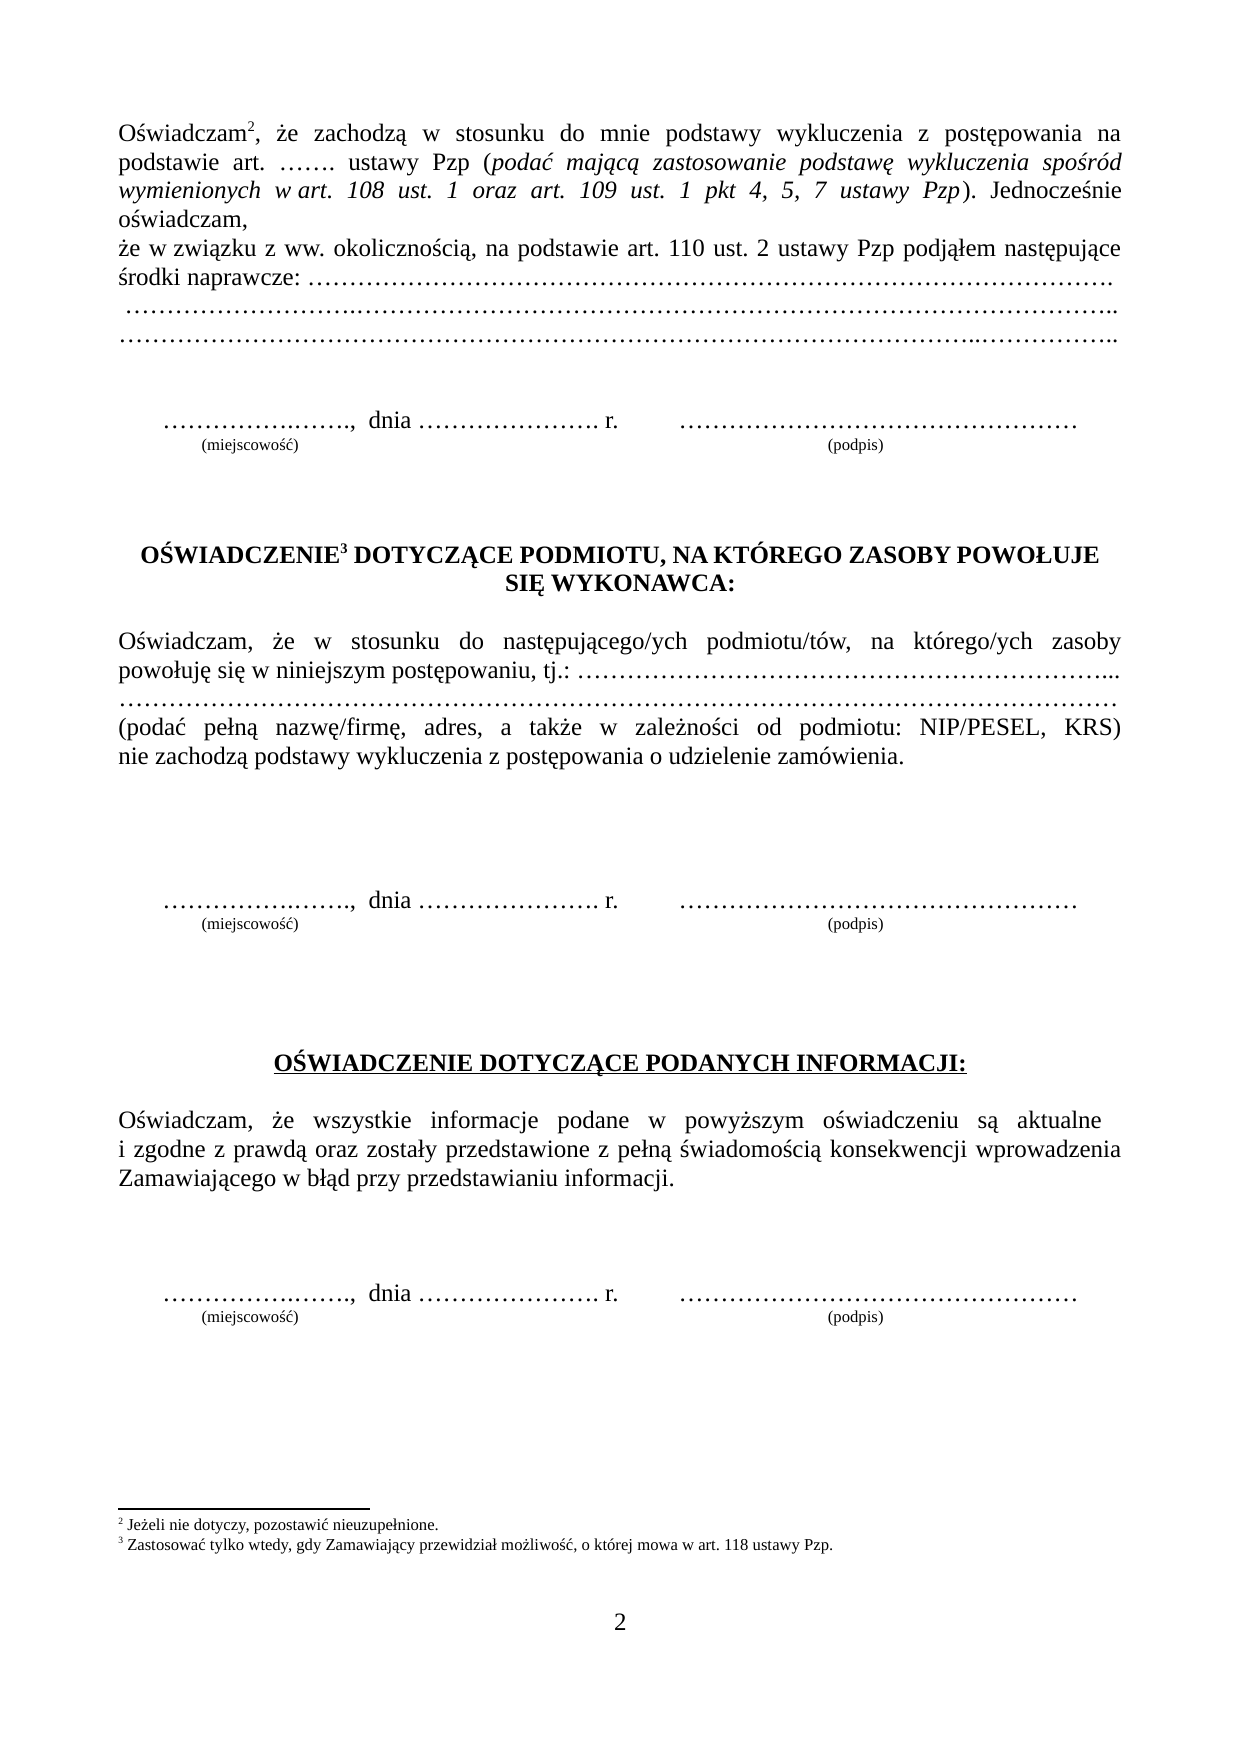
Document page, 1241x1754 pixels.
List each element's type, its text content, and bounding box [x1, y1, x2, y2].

text …………….……., dnia …………………. r. ………………………………………… [118, 1278, 1122, 1306]
text Jeżeli nie dotyczy, pozostawić nieuzupełnione. [118, 1515, 1122, 1534]
text Oświadczam, że wszystkie informacje podane w powyższym oświadczeniu są aktualne i zgodne z prawdą oraz zostały przedstawione z pełną świadomością konsekwencji wprowadzenia Zamawiającego w błąd przy przedstawianiu informacji. [118, 1105, 1122, 1191]
text (miejscowość) (podpis) [118, 434, 1122, 453]
text OŚWIADCZENIE DOTYCZĄCE PODMIOTU, NA KTÓREGO ZASOBY POWOŁUJE SIĘ WYKONAWCA: [118, 540, 1122, 597]
text (miejscowość) (podpis) [118, 913, 1122, 933]
text OŚWIADCZENIE DOTYCZĄCE PODANYCH INFORMACJI: [118, 1048, 1122, 1076]
text …………….……., dnia …………………. r. ………………………………………… [118, 885, 1122, 913]
text (miejscowość) (podpis) [118, 1306, 1122, 1326]
text …………….……., dnia …………………. r. ………………………………………… [118, 406, 1122, 434]
text Oświadczam, że zachodzą w stosunku do mnie podstawy wykluczenia z postępowania na podstawie art. ……. ustawy Pzp (podać mającą zastosowanie podstawę wykluczenia spośród wymienionych w art. 108 ust. 1 oraz art. 109 ust. 1 pkt 4, 5, 7 ustawy Pzp). Jednocześnie oświadczam, że w związku z ww. okolicznością, na podstawie art. 110 ust. 2 ustawy Pzp podjąłem następujące środki naprawcze: ……………………………………………………………………………………. [118, 118, 1122, 291]
text …………………………………………………………………………………………..…………….. [118, 319, 1122, 348]
text ……………………….……………………………………………………………………………….. [118, 291, 1122, 319]
text Zastosować tylko wtedy, gdy Zamawiający przewidział możliwość, o której mowa w art. 118 ustawy Pzp. [118, 1534, 1122, 1553]
text Oświadczam, że w stosunku do następującego/ych podmiotu/tów, na którego/ych zasoby powołuję się w niniejszym postępowaniu, tj.: ………………………………………………………...………………………………………………………………………………………………………… (podać pełną nazwę/firmę, adres, a także w zależności od podmiotu: NIP/PESEL, KRS) nie zachodzą podstawy wykluczenia z postępowania o udzielenie zamówienia. [118, 626, 1122, 770]
